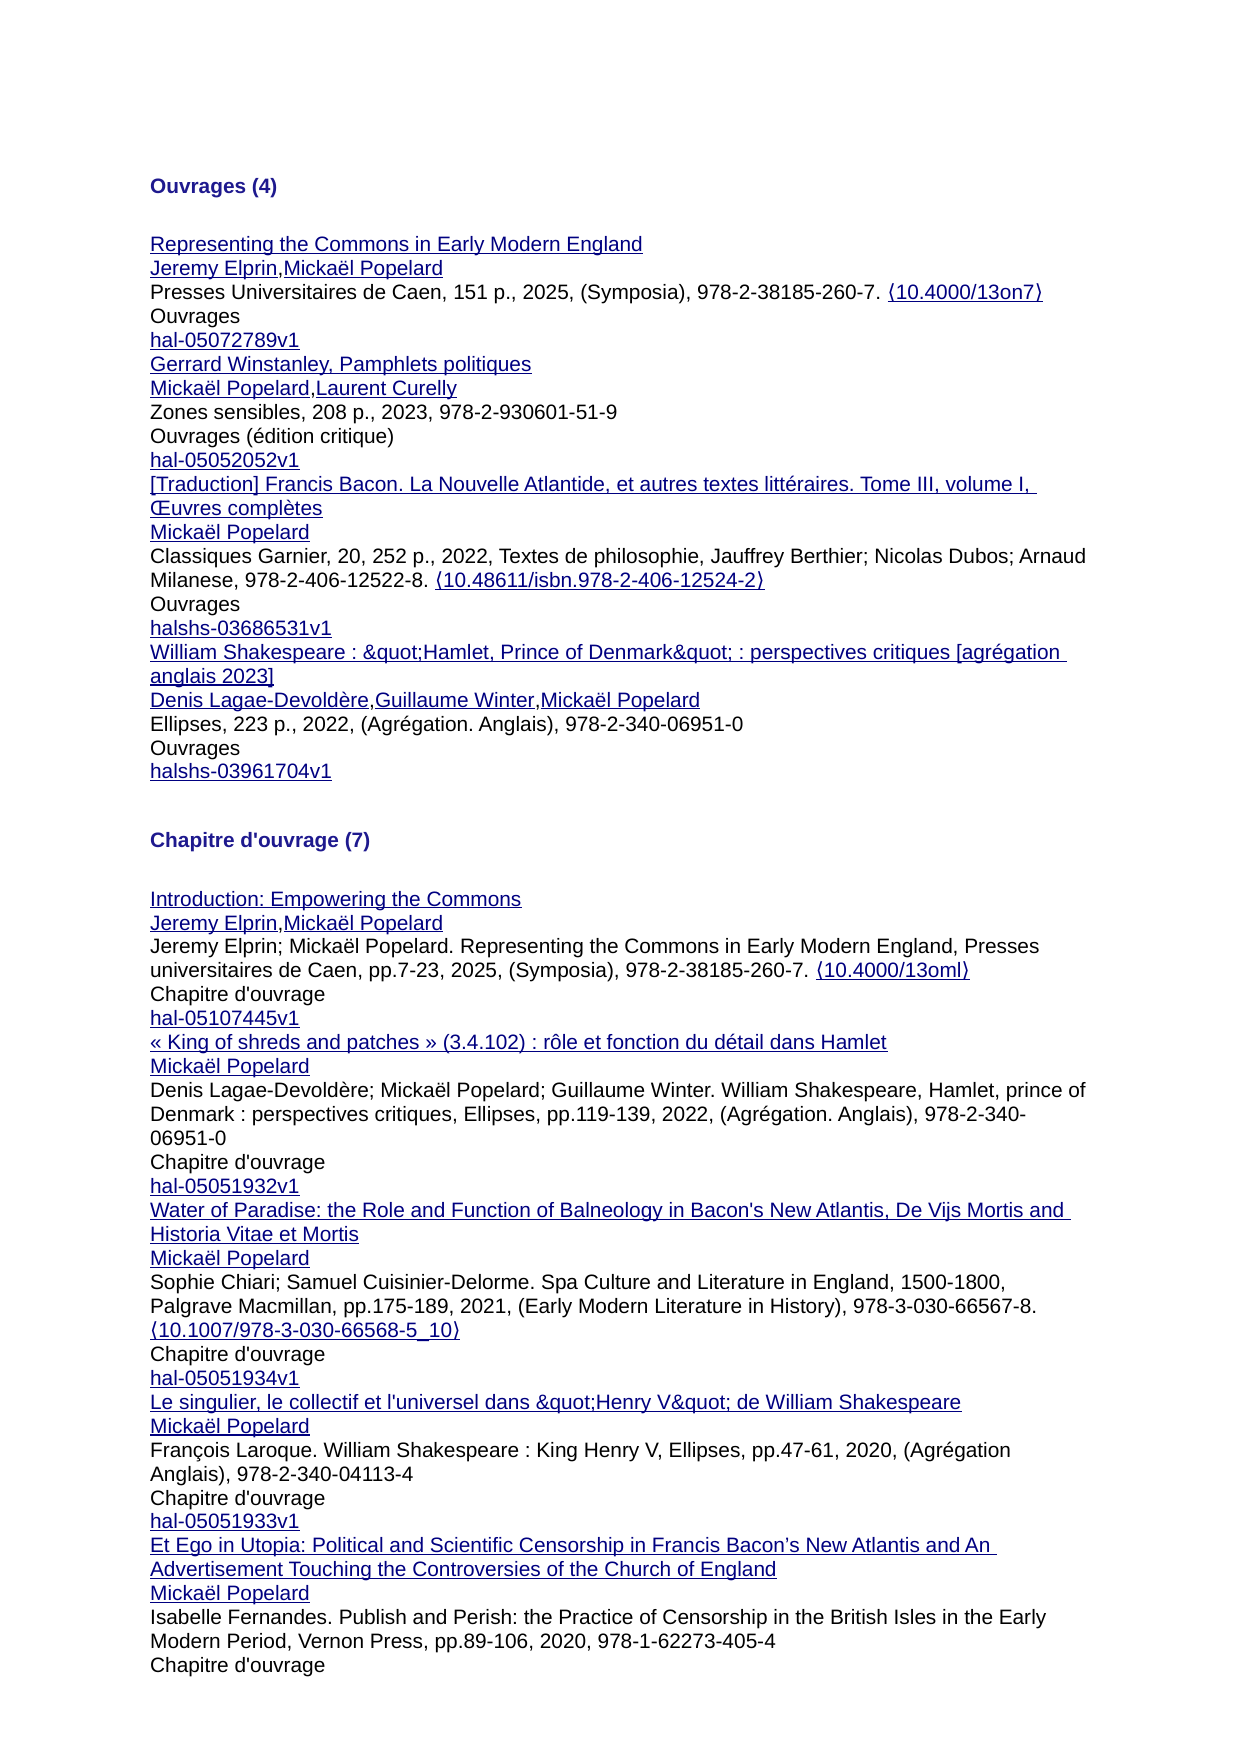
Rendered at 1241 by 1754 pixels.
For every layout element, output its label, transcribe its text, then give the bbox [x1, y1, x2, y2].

table_header Introduction: Empowering the Commons Jeremy Elprin,Mickaël Popelard Jeremy Elprin; Mickaël Popelard. Representing the Commons in Early Modern England, Presses universitaires de Caen, pp.7-23, 2025, (Symposia), 978-2-38185-260-7. ⟨10.4000/13oml⟩ Chapitre d'ouvrage hal-05107445v1 [150, 886, 1090, 1030]
table_cell [Traduction] Francis Bacon. La Nouvelle Atlantide, et autres textes littéraires. Tome III, volume I, Œuvres complètes Mickaël Popelard Classiques Garnier, 20, 252 p., 2022, Textes de philosophie, Jauffrey Berthier; Nicolas Dubos; Arnaud Milanese, 978-2-406-12522-8. ⟨10.48611/isbn.978-2-406-12524-2⟩ Ouvrages halshs-03686531v1 [150, 472, 1090, 639]
table_cell Le singulier, le collectif et l'universel dans &quot;Henry V&quot; de William Shakespeare Mickaël Popelard François Laroque. William Shakespeare : King Henry V, Ellipses, pp.47-61, 2020, (Agrégation Anglais), 978-2-340-04113-4 Chapitre d'ouvrage hal-05051933v1 [150, 1390, 1090, 1533]
table_cell Water of Paradise: the Role and Function of Balneology in Bacon's New Atlantis, De Vijs Mortis and Historia Vitae et Mortis Mickaël Popelard Sophie Chiari; Samuel Cuisinier-Delorme. Spa Culture and Literature in England, 1500-1800, Palgrave Macmillan, pp.175-189, 2021, (Early Modern Literature in History), 978-3-030-66567-8. ⟨10.1007/978-3-030-66568-5_10⟩ Chapitre d'ouvrage hal-05051934v1 [150, 1198, 1090, 1389]
subtitle Chapitre d'ouvrage (7) [150, 828, 1090, 852]
table_header Representing the Commons in Early Modern England Jeremy Elprin,Mickaël Popelard Presses Universitaires de Caen, 151 p., 2025, (Symposia), 978-2-38185-260-7. ⟨10.4000/13on7⟩ Ouvrages hal-05072789v1 [150, 232, 1090, 352]
table_cell « King of shreds and patches » (3.4.102) : rôle et fonction du détail dans Hamlet Mickaël Popelard Denis Lagae-Devoldère; Mickaël Popelard; Guillaume Winter. William Shakespeare, Hamlet, prince of Denmark : perspectives critiques, Ellipses, pp.119-139, 2022, (Agrégation. Anglais), 978-2-340-06951-0 Chapitre d'ouvrage hal-05051932v1 [150, 1030, 1090, 1198]
table_cell William Shakespeare : &quot;Hamlet, Prince of Denmark&quot; : perspectives critiques [agrégation anglais 2023] Denis Lagae-Devoldère,Guillaume Winter,Mickaël Popelard Ellipses, 223 p., 2022, (Agrégation. Anglais), 978-2-340-06951-0 Ouvrages halshs-03961704v1 [150, 640, 1090, 783]
subtitle Ouvrages (4) [150, 174, 1090, 198]
table_cell Et Ego in Utopia: Political and Scientific Censorship in Francis Bacon’s New Atlantis and An Advertisement Touching the Controversies of the Church of England Mickaël Popelard Isabelle Fernandes. Publish and Perish: the Practice of Censorship in the British Isles in the Early Modern Period, Vernon Press, pp.89-106, 2020, 978-1-62273-405-4 Chapitre d'ouvrage [150, 1533, 1090, 1677]
table_cell Gerrard Winstanley, Pamphlets politiques Mickaël Popelard,Laurent Curelly Zones sensibles, 208 p., 2023, 978-2-930601-51-9 Ouvrages (édition critique) hal-05052052v1 [150, 352, 1090, 472]
